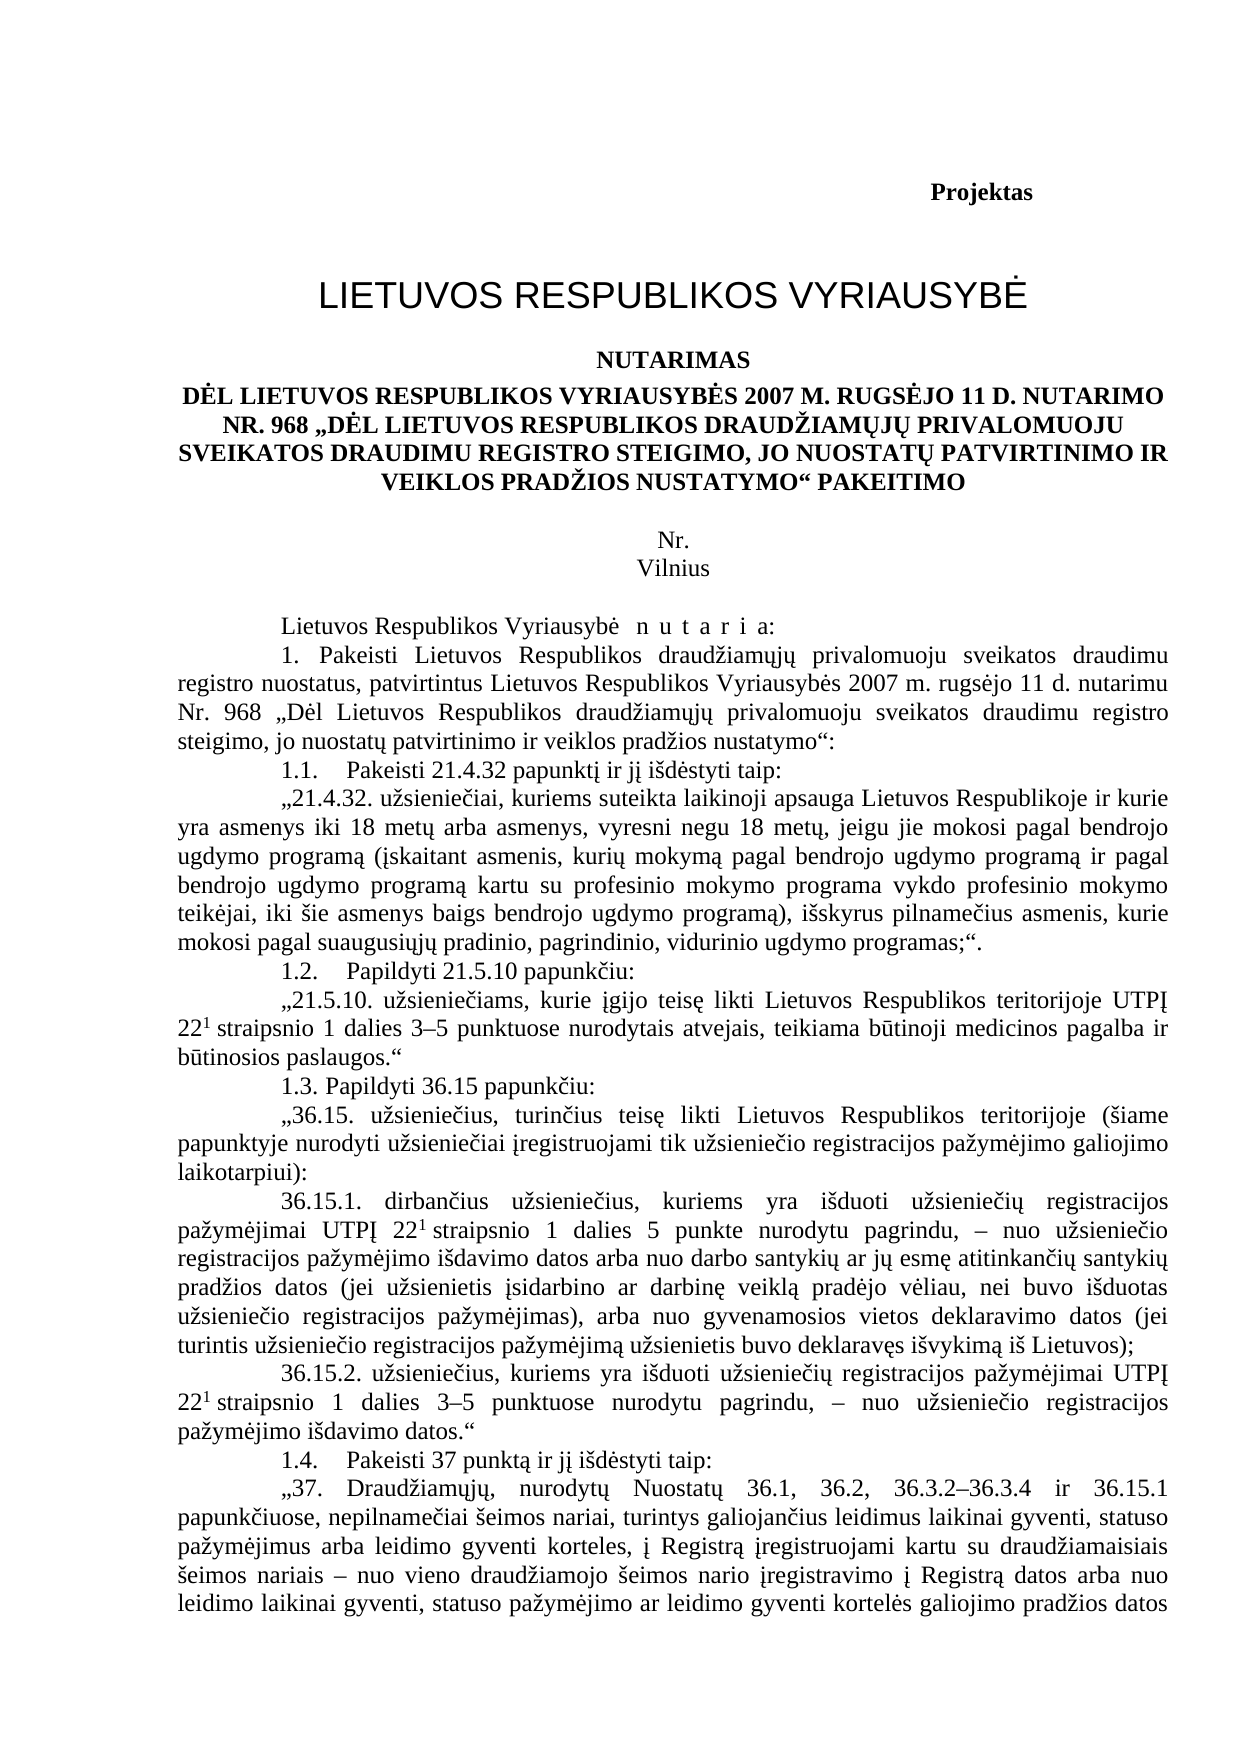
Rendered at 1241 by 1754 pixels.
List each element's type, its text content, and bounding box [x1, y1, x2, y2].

text „36.15. užsieniečius, turinčius teisę likti Lietuvos Respublikos teritorijoje (šiame papunktyje nurodyti užsieniečiai įregistruojami tik užsieniečio registracijos pažymėjimo galiojimo laikotarpiui): [177, 1100, 1169, 1186]
text „37. Draudžiamųjų, nurodytų Nuostatų 36.1, 36.2, 36.3.2–36.3.4 ir 36.15.1 papunkčiuose, nepilnamečiai šeimos nariai, turintys galiojančius leidimus laikinai gyventi, statuso pažymėjimus arba leidimo gyventi korteles, į Registrą įregistruojami kartu su draudžiamaisiais šeimos nariais – nuo vieno draudžiamojo šeimos nario įregistravimo į Registrą datos arba nuo leidimo laikinai gyventi, statuso pažymėjimo ar leidimo gyventi kortelės galiojimo pradžios datos [177, 1473, 1169, 1617]
text 36.15.2. užsieniečius, kuriems yra išduoti užsieniečių registracijos pažymėjimai UTPĮ 221 straipsnio 1 dalies 3–5 punktuose nurodytu pagrindu, – nuo užsieniečio registracijos pažymėjimo išdavimo datos.“ [177, 1358, 1169, 1445]
text 1.1. Pakeisti 21.4.32 papunktį ir jį išdėstyti taip: [281, 755, 1169, 783]
text „21.5.10. užsieniečiams, kurie įgijo teisę likti Lietuvos Respublikos teritorijoje UTPĮ 221 straipsnio 1 dalies 3–5 punktuose nurodytais atvejais, teikiama būtinoji medicinos pagalba ir būtinosios paslaugos.“ [177, 985, 1169, 1071]
text 1.4. Pakeisti 37 punktą ir jį išdėstyti taip: [281, 1445, 1169, 1473]
text Nr. [177, 525, 1169, 553]
text Lietuvos Respublikos Vyriausybė [177, 273, 1169, 316]
text DĖL LIETUVOS RESPUBLIKOS VYRIAUSYBĖS 2007 M. RUGSĖJO 11 D. NUTARIMO NR. 968 „DĖL LIETUVOS RESPUBLIKOS DRAUDŽIAMŲJŲ PRIVALOMUOJU SVEIKATOS DRAUDIMU REGISTRO STEIGIMO, JO NUOSTATŲ PATVIRTINIMO IR VEIKLOS PRADŽIOS NUSTATYMO“ PAKEITIMO [177, 381, 1169, 496]
text Vilnius [177, 553, 1169, 582]
text „21.4.32. užsieniečiai, kuriems suteikta laikinoji apsauga Lietuvos Respublikoje ir kurie yra asmenys iki 18 metų arba asmenys, vyresni negu 18 metų, jeigu jie mokosi pagal bendrojo ugdymo programą (įskaitant asmenis, kurių mokymą pagal bendrojo ugdymo programą ir pagal bendrojo ugdymo programą kartu su profesinio mokymo programa vykdo profesinio mokymo teikėjai, iki šie asmenys baigs bendrojo ugdymo programą), išskyrus pilnamečius asmenis, kurie mokosi pagal suaugusiųjų pradinio, pagrindinio, vidurinio ugdymo programas;“. [177, 783, 1169, 956]
text Projektas [177, 177, 1169, 206]
text nutarimas [177, 345, 1169, 374]
text Lietuvos Respublikos Vyriausybė nutaria: [177, 611, 1169, 640]
text 1.3. Papildyti 36.15 papunkčiu: [281, 1071, 1169, 1100]
text 1.2. Papildyti 21.5.10 papunkčiu: [281, 956, 1169, 985]
text 1. Pakeisti Lietuvos Respublikos draudžiamųjų privalomuoju sveikatos draudimu registro nuostatus, patvirtintus Lietuvos Respublikos Vyriausybės 2007 m. rugsėjo 11 d. nutarimu Nr. 968 „Dėl Lietuvos Respublikos draudžiamųjų privalomuoju sveikatos draudimu registro steigimo, jo nuostatų patvirtinimo ir veiklos pradžios nustatymo“: [177, 640, 1169, 755]
text 36.15.1. dirbančius užsieniečius, kuriems yra išduoti užsieniečių registracijos pažymėjimai UTPĮ 221 straipsnio 1 dalies 5 punkte nurodytu pagrindu, – nuo užsieniečio registracijos pažymėjimo išdavimo datos arba nuo darbo santykių ar jų esmę atitinkančių santykių pradžios datos (jei užsienietis įsidarbino ar darbinę veiklą pradėjo vėliau, nei buvo išduotas užsieniečio registracijos pažymėjimas), arba nuo gyvenamosios vietos deklaravimo datos (jei turintis užsieniečio registracijos pažymėjimą užsienietis buvo deklaravęs išvykimą iš Lietuvos); [177, 1186, 1169, 1358]
